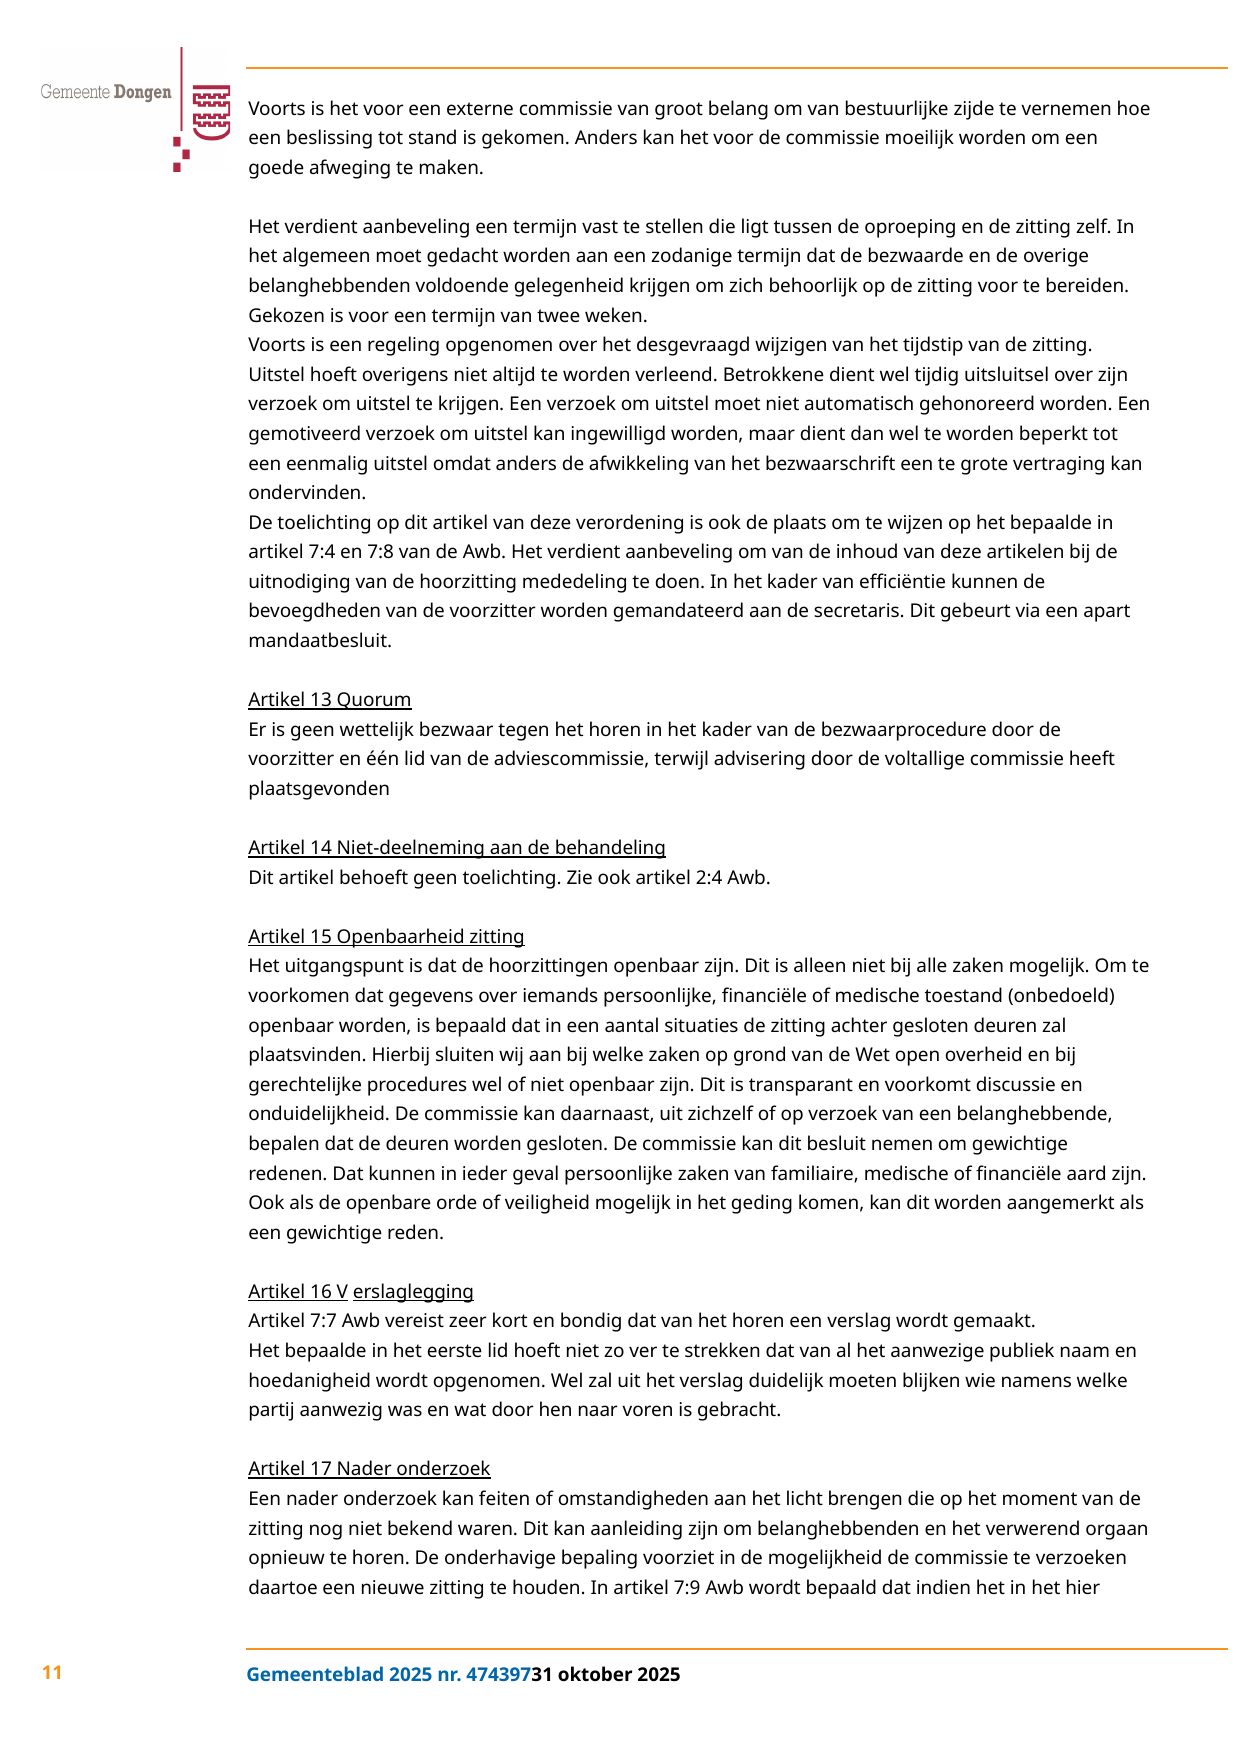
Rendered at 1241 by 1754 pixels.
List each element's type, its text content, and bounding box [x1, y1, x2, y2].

picture [41, 47, 231, 172]
text Artikel 14 Niet-deelneming aan de behandeling [248, 834, 1152, 860]
text Voorts is het voor een externe commissie van groot belang om van bestuurlijke zijde te vernemen hoe een beslissing tot stand is gekomen. Anders kan het voor de commissie moeilijk worden om een goede afweging te maken. [248, 95, 1152, 180]
text Het verdient aanbeveling een termijn vast te stellen die ligt tussen de oproeping en de zitting zelf. In het algemeen moet gedacht worden aan een zodanige termijn dat de bezwaarde en de overige belanghebbenden voldoende gelegenheid krijgen om zich behoorlijk op de zitting voor te bereiden. [248, 213, 1152, 298]
text Artikel 7:7 Awb vereist zeer kort en bondig dat van het horen een verslag wordt gemaakt. [248, 1308, 1152, 1333]
text Artikel 15 Openbaarheid zitting [248, 923, 1152, 949]
text Artikel 17 Nader onderzoek [248, 1456, 1152, 1481]
text Artikel 16 V erslaglegging [248, 1278, 1152, 1304]
text De toelichting op dit artikel van deze verordening is ook de plaats om te wijzen op het bepaalde in artikel 7:4 en 7:8 van de Awb. Het verdient aanbeveling om van de inhoud van deze artikelen bij de uitnodiging van de hoorzitting mededeling te doen. In het kader van efficiëntie kunnen de bevoegdheden van de voorzitter worden gemandateerd aan de secretaris. Dit gebeurt via een apart mandaatbesluit. [248, 509, 1152, 653]
text Het uitgangspunt is dat de hoorzittingen openbaar zijn. Dit is alleen niet bij alle zaken mogelijk. Om te voorkomen dat gegevens over iemands persoonlijke, financiële of medische toestand (onbedoeld) openbaar worden, is bepaald dat in een aantal situaties de zitting achter gesloten deuren zal plaatsvinden. Hierbij sluiten wij aan bij welke zaken op grond van de Wet open overheid en bij gerechtelijke procedures wel of niet openbaar zijn. Dit is transparant en voorkomt discussie en onduidelijkheid. De commissie kan daarnaast, uit zichzelf of op verzoek van een belanghebbende, bepalen dat de deuren worden gesloten. De commissie kan dit besluit nemen om gewichtige redenen. Dat kunnen in ieder geval persoonlijke zaken van familiaire, medische of financiële aard zijn. Ook als de openbare orde of veiligheid mogelijk in het geding komen, kan dit worden aangemerkt als een gewichtige reden. [248, 953, 1152, 1245]
text Artikel 13 Quorum [248, 686, 1152, 712]
text Dit artikel behoeft geen toelichting. Zie ook artikel 2:4 Awb. [248, 864, 1152, 890]
text Gekozen is voor een termijn van twee weken. [248, 302, 1152, 328]
text Voorts is een regeling opgenomen over het desgevraagd wijzigen van het tijdstip van de zitting. Uitstel hoeft overigens niet altijd te worden verleend. Betrokkene dient wel tijdig uitsluitsel over zijn verzoek om uitstel te krijgen. Een verzoek om uitstel moet niet automatisch gehonoreerd worden. Een gemotiveerd verzoek om uitstel kan ingewilligd worden, maar dient dan wel te worden beperkt tot een eenmalig uitstel omdat anders de afwikkeling van het bezwaarschrift een te grote vertraging kan ondervinden. [248, 331, 1152, 505]
text Het bepaalde in het eerste lid hoeft niet zo ver te strekken dat van al het aanwezige publiek naam en hoedanigheid wordt opgenomen. Wel zal uit het verslag duidelijk moeten blijken wie namens welke partij aanwezig was en wat door hen naar voren is gebracht. [248, 1337, 1152, 1422]
text Er is geen wettelijk bezwaar tegen het horen in het kader van de bezwaarprocedure door de voorzitter en één lid van de adviescommissie, terwijl advisering door de voltallige commissie heeft plaatsgevonden [248, 716, 1152, 801]
text Een nader onderzoek kan feiten of omstandigheden aan het licht brengen die op het moment van de zitting nog niet bekend waren. Dit kan aanleiding zijn om belanghebbenden en het verwerend orgaan opnieuw te horen. De onderhavige bepaling voorziet in de mogelijkheid de commissie te verzoeken daartoe een nieuwe zitting te houden. In artikel 7:9 Awb wordt bepaald dat indien het in het hier [248, 1485, 1152, 1600]
